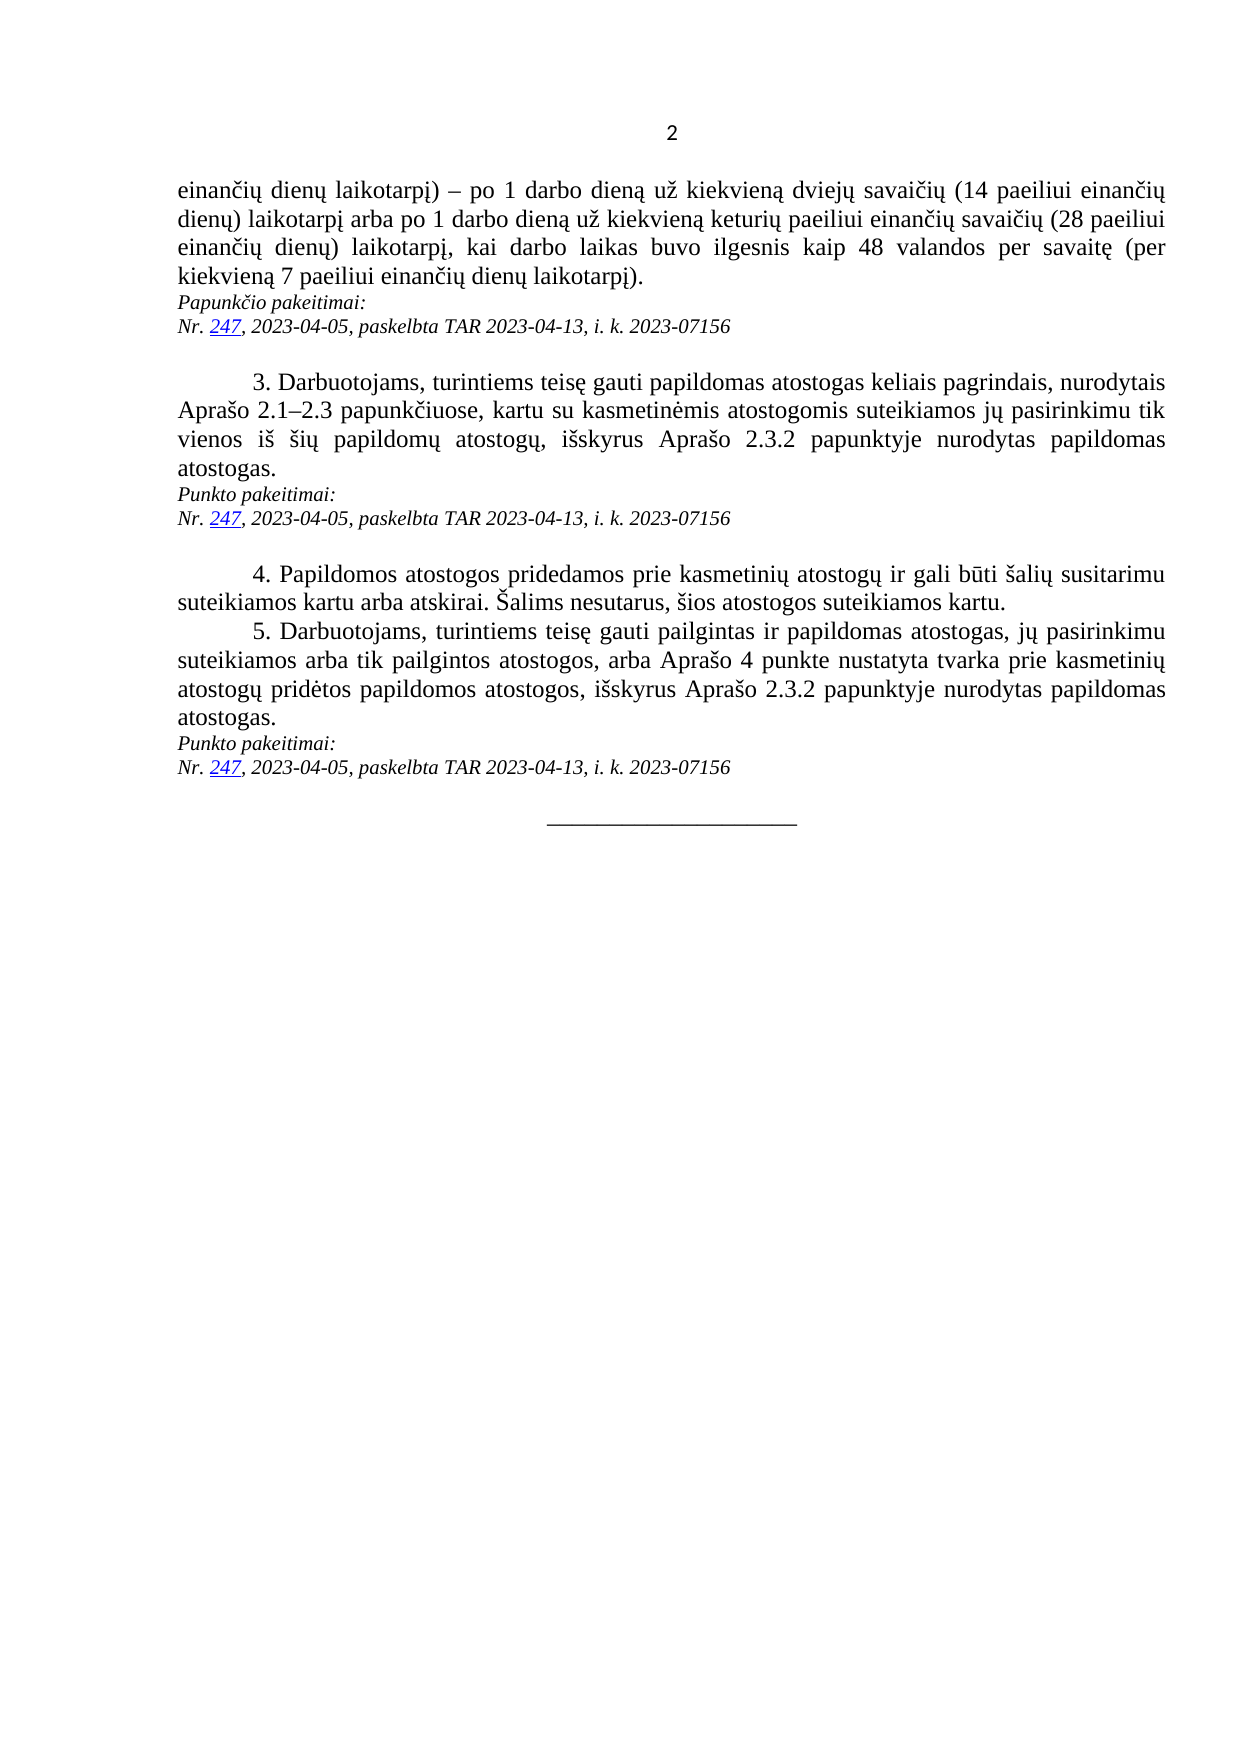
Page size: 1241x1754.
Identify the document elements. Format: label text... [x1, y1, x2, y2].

text Punkto pakeitimai: [177, 731, 1167, 755]
text Nr. 247, 2023-04-05, paskelbta TAR 2023-04-13, i. k. 2023-07156 [177, 314, 1167, 338]
text –––––––––––––––––––– [177, 808, 1167, 837]
text 3. Darbuotojams, turintiems teisę gauti papildomas atostogas keliais pagrindais, nurodytais Aprašo 2.1–2.3 papunkčiuose, kartu su kasmetinėmis atostogomis suteikiamos jų pasirinkimu tik vienos iš šių papildomų atostogų, išskyrus Aprašo 2.3.2 papunktyje nurodytas papildomas atostogas. [177, 367, 1167, 482]
text Punkto pakeitimai: [177, 482, 1167, 506]
text Nr. 247, 2023-04-05, paskelbta TAR 2023-04-13, i. k. 2023-07156 [177, 755, 1167, 779]
text 5. Darbuotojams, turintiems teisę gauti pailgintas ir papildomas atostogas, jų pasirinkimu suteikiamos arba tik pailgintos atostogos, arba Aprašo 4 punkte nustatyta tvarka prie kasmetinių atostogų pridėtos papildomos atostogos, išskyrus Aprašo 2.3.2 papunktyje nurodytas papildomas atostogas. [177, 616, 1167, 731]
text einančių dienų laikotarpį) – po 1 darbo dieną už kiekvieną dviejų savaičių (14 paeiliui einančių dienų) laikotarpį arba po 1 darbo dieną už kiekvieną keturių paeiliui einančių savaičių (28 paeiliui einančių dienų) laikotarpį, kai darbo laikas buvo ilgesnis kaip 48 valandos per savaitę (per kiekvieną 7 paeiliui einančių dienų laikotarpį). [177, 175, 1167, 290]
text 4. Papildomos atostogos pridedamos prie kasmetinių atostogų ir gali būti šalių susitarimu suteikiamos kartu arba atskirai. Šalims nesutarus, šios atostogos suteikiamos kartu. [177, 559, 1167, 616]
text Nr. 247, 2023-04-05, paskelbta TAR 2023-04-13, i. k. 2023-07156 [177, 506, 1167, 530]
text Papunkčio pakeitimai: [177, 290, 1167, 314]
